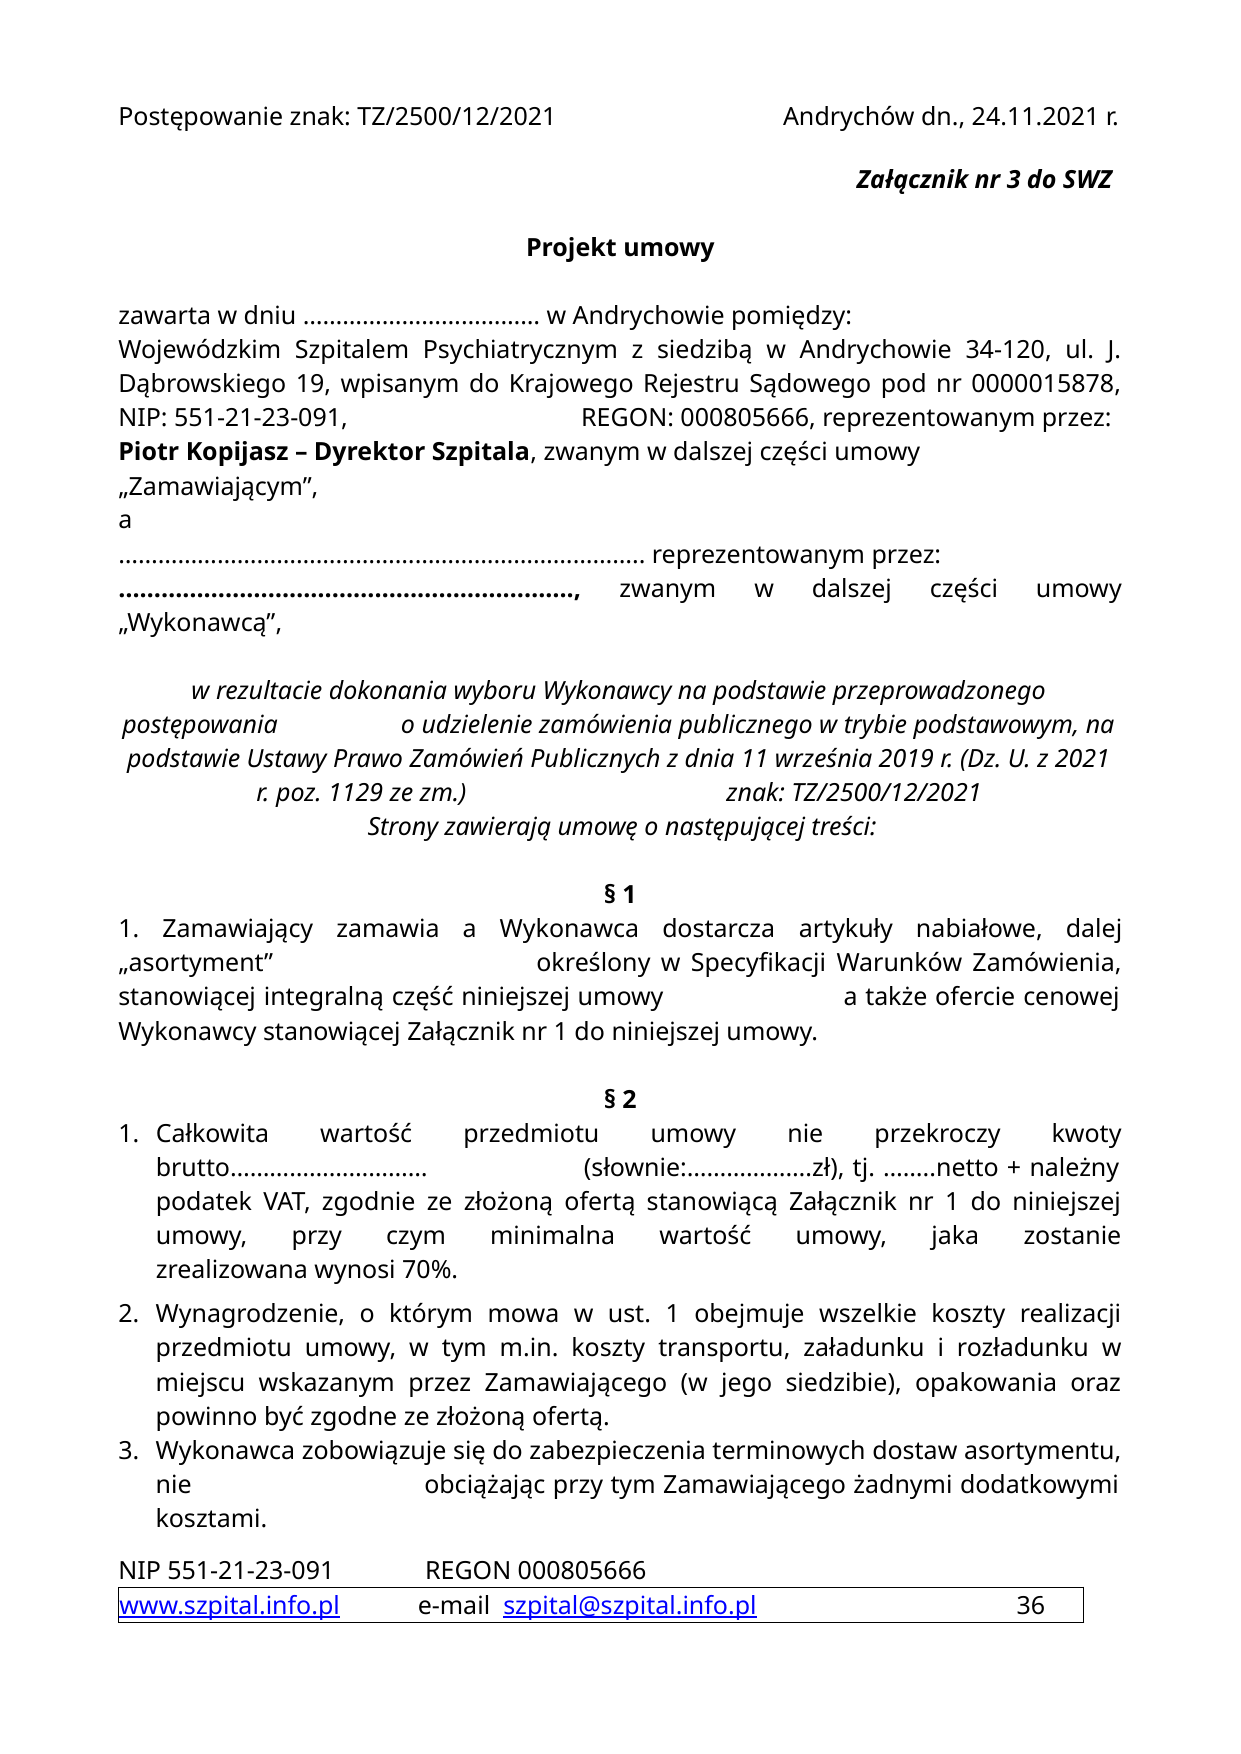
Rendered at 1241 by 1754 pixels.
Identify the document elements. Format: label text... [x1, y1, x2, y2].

text Strony zawierają umowę o następującej treści: [118, 809, 1122, 843]
text a [118, 502, 1122, 536]
list Wykonawca zobowiązuje się do zabezpieczenia terminowych dostaw asortymentu, nie obciążając przy tym Zamawiającego żadnymi dodatkowymi kosztami. [118, 1432, 1122, 1534]
text § 2 [118, 1081, 1122, 1115]
text w rezultacie dokonania wyboru Wykonawcy na podstawie przeprowadzonego postępowania o udzielenie zamówienia publicznego w trybie podstawowym, na podstawie Ustawy Prawo Zamówień Publicznych z dnia 11 września 2019 r. (Dz. U. z 2021 r. poz. 1129 ze zm.) znak: TZ/2500/12/2021 [118, 672, 1122, 809]
text Piotr Kopijasz – Dyrektor Szpitala, zwanym w dalszej części umowy „Zamawiającym”, [118, 434, 1122, 502]
text 1. Zamawiający zamawia a Wykonawca dostarcza artykuły nabiałowe, dalej „asortyment” określony w Specyfikacji Warunków Zamówienia, stanowiącej integralną część niniejszej umowy a także ofercie cenowej Wykonawcy stanowiącej Załącznik nr 1 do niniejszej umowy. [118, 911, 1122, 1047]
text ………………………………………………………., zwanym w dalszej części umowy „Wykonawcą”, [118, 570, 1122, 638]
text zawarta w dniu ……………………………… w Andrychowie pomiędzy: [118, 298, 1122, 332]
text § 1 [118, 877, 1122, 911]
text …………………………………………………………………….. reprezentowanym przez: [118, 536, 1122, 570]
subtitle Projekt umowy [118, 230, 1122, 264]
text Wojewódzkim Szpitalem Psychiatrycznym z siedzibą w Andrychowie 34-120, ul. J. Dąbrowskiego 19, wpisanym do Krajowego Rejestru Sądowego pod nr 0000015878, NIP: 551-21-23-091, REGON: 000805666, reprezentowanym przez: [118, 332, 1122, 434]
list Wynagrodzenie, o którym mowa w ust. 1 obejmuje wszelkie koszty realizacji przedmiotu umowy, w tym m.in. koszty transportu, załadunku i rozładunku w miejscu wskazanym przez Zamawiającego (w jego siedzibie), opakowania oraz powinno być zgodne ze złożoną ofertą. [118, 1296, 1122, 1432]
list Całkowita wartość przedmiotu umowy nie przekroczy kwoty brutto………………………… (słownie:……………….zł), tj. ……..netto + należny podatek VAT, zgodnie ze złożoną ofertą stanowiącą Załącznik nr 1 do niniejszej umowy, przy czym minimalna wartość umowy, jaka zostanie zrealizowana wynosi 70%. [118, 1115, 1122, 1286]
text Załącznik nr 3 do SWZ [783, 162, 1122, 196]
